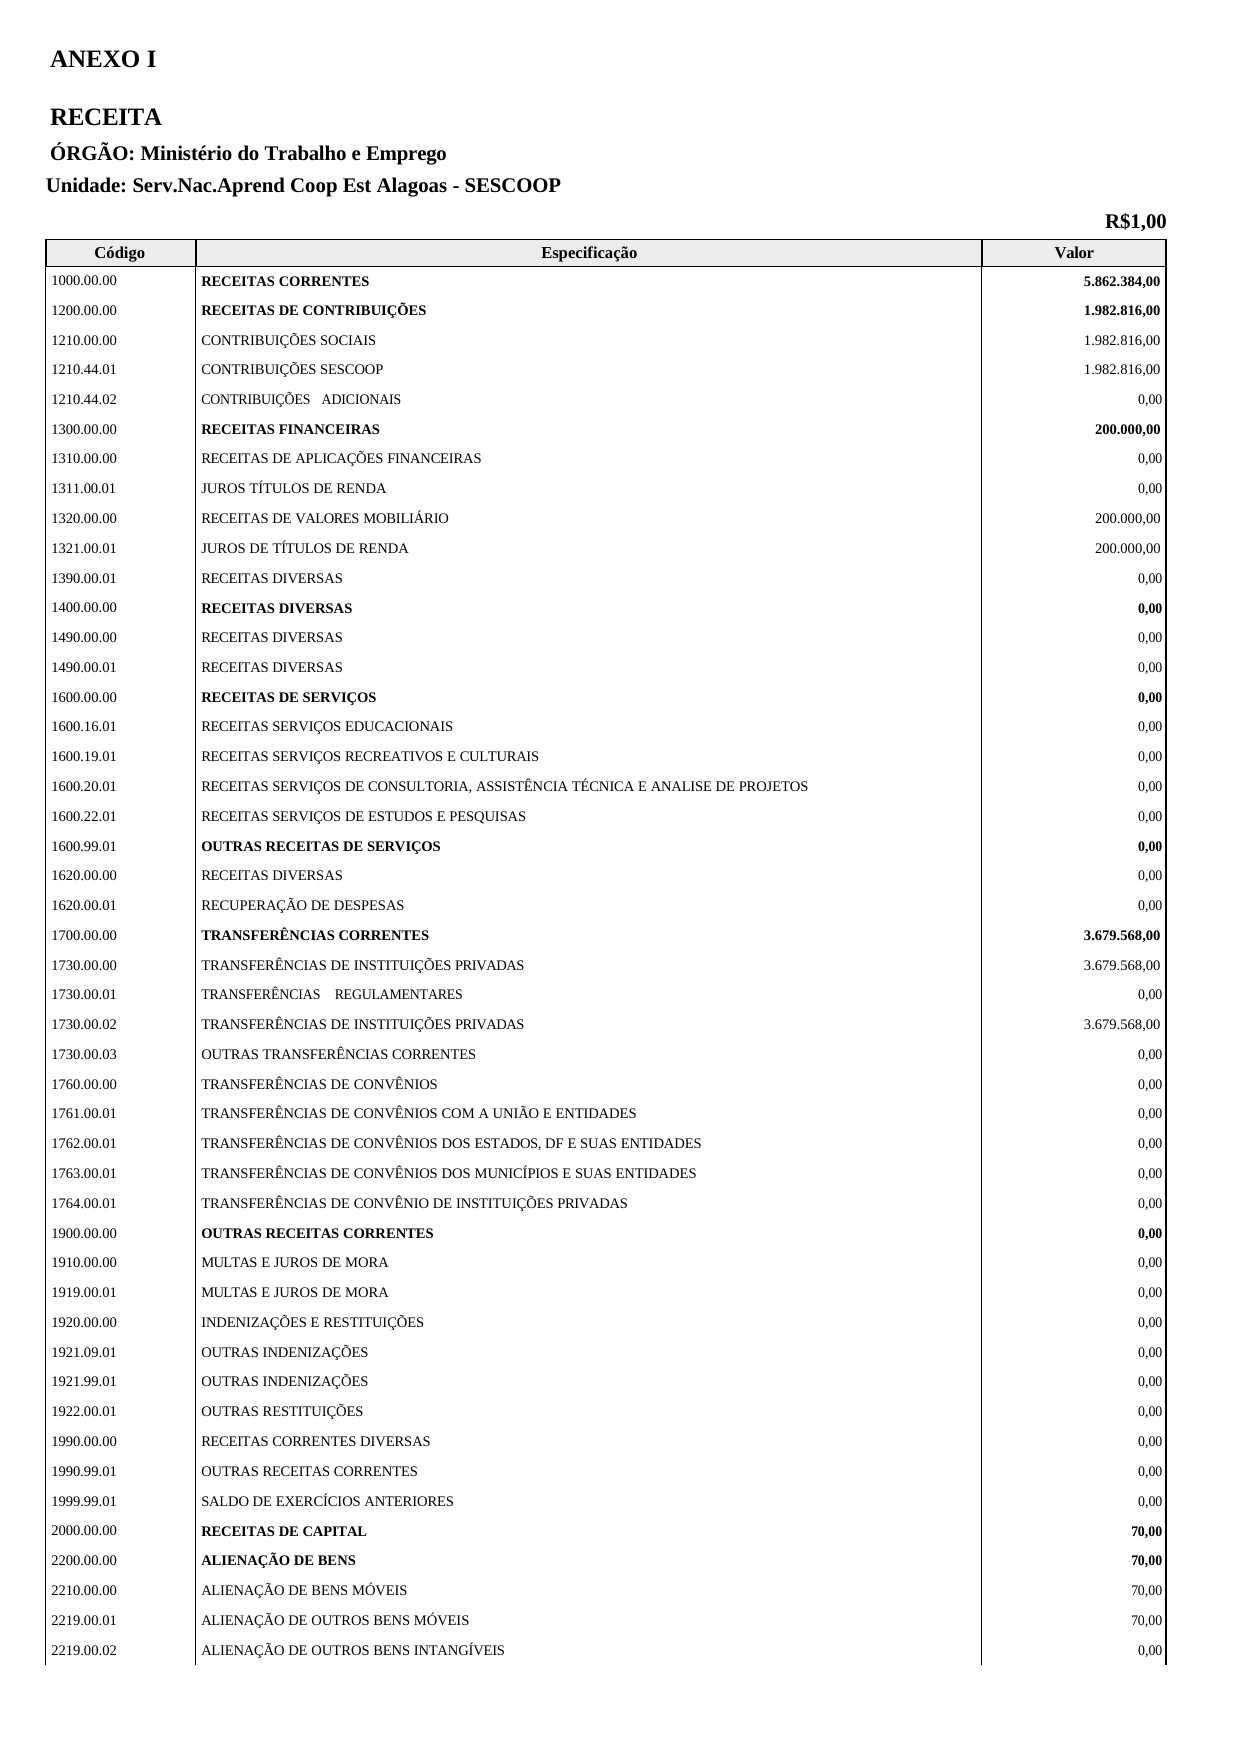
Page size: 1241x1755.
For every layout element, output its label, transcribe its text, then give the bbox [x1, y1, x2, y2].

table_cell 0,00 [982, 1159, 1165, 1189]
table_cell 1600.22.01 [46, 802, 195, 832]
table_cell 70,00 [982, 1546, 1165, 1576]
table_cell RECEITAS DE CONTRIBUIÇÕES [196, 296, 981, 326]
table_cell TRANSFERÊNCIAS DE CONVÊNIOS [196, 1070, 981, 1099]
table_cell CONTRIBUIÇÕES SESCOOP [196, 355, 981, 385]
table_cell OUTRAS TRANSFERÊNCIAS CORRENTES [196, 1040, 981, 1070]
table_cell 0,00 [982, 1457, 1165, 1487]
table_cell 1910.00.00 [46, 1249, 195, 1278]
table_cell 2000.00.00 [46, 1517, 195, 1546]
table_cell 0,00 [982, 1308, 1165, 1338]
table_cell 0,00 [982, 385, 1165, 415]
table_cell 2219.00.01 [46, 1606, 195, 1636]
table_cell 1990.99.01 [46, 1457, 195, 1487]
table_cell 0,00 [982, 474, 1165, 504]
table_cell 1999.99.01 [46, 1487, 195, 1517]
table_cell OUTRAS RESTITUIÇÕES [196, 1398, 981, 1427]
table_cell 0,00 [982, 1278, 1165, 1308]
table_cell TRANSFERÊNCIAS DE CONVÊNIOS DOS MUNICÍPIOS E SUAS ENTIDADES [196, 1159, 981, 1189]
table_cell 1600.20.01 [46, 772, 195, 802]
table_cell RECEITAS SERVIÇOS DE ESTUDOS E PESQUISAS [196, 802, 981, 832]
table_cell 1.982.816,00 [982, 326, 1165, 355]
table_cell OUTRAS RECEITAS DE SERVIÇOS [196, 832, 981, 862]
table_cell 0,00 [982, 891, 1165, 921]
table_cell RECEITAS DE VALORES MOBILIÁRIO [196, 504, 981, 534]
table_cell 0,00 [982, 1368, 1165, 1397]
table_cell 200.000,00 [982, 534, 1165, 564]
table_cell 1000.00.00 [46, 267, 195, 296]
table_cell 2200.00.00 [46, 1546, 195, 1576]
table_cell RECEITAS DIVERSAS [196, 862, 981, 891]
table_cell 0,00 [982, 1100, 1165, 1129]
table_cell 0,00 [982, 1398, 1165, 1427]
table_cell 1730.00.02 [46, 1010, 195, 1040]
table_cell 1921.99.01 [46, 1368, 195, 1397]
table_cell RECEITAS FINANCEIRAS [196, 415, 981, 445]
table_cell JUROS DE TÍTULOS DE RENDA [196, 534, 981, 564]
table_cell RECEITAS CORRENTES [196, 267, 981, 296]
table_cell INDENIZAÇÕES E RESTITUIÇÕES [196, 1308, 981, 1338]
table_cell 0,00 [982, 564, 1165, 593]
table_cell 1311.00.01 [46, 474, 195, 504]
table_cell 3.679.568,00 [982, 921, 1165, 951]
table_cell 0,00 [982, 862, 1165, 891]
table_cell 1600.00.00 [46, 683, 195, 713]
table_cell 1761.00.01 [46, 1100, 195, 1129]
table_cell 0,00 [982, 1249, 1165, 1278]
table_cell 1320.00.00 [46, 504, 195, 534]
table_cell 1920.00.00 [46, 1308, 195, 1338]
table_cell RECEITAS DE APLICAÇÕES FINANCEIRAS [196, 445, 981, 474]
table_cell RECEITAS DIVERSAS [196, 624, 981, 653]
table_cell RECEITAS DE CAPITAL [196, 1517, 981, 1546]
table_cell TRANSFERÊNCIAS DE CONVÊNIO DE INSTITUIÇÕES PRIVADAS [196, 1189, 981, 1219]
table_cell 1762.00.01 [46, 1129, 195, 1159]
table_cell RECEITAS SERVIÇOS DE CONSULTORIA, ASSISTÊNCIA TÉCNICA E ANALISE DE PROJETOS [196, 772, 981, 802]
table_cell 1390.00.01 [46, 564, 195, 593]
table_header Código [47, 240, 195, 266]
table_cell 1400.00.00 [46, 594, 195, 623]
table_cell 1210.00.00 [46, 326, 195, 355]
table_cell 0,00 [982, 653, 1165, 683]
table_cell 1900.00.00 [46, 1219, 195, 1249]
table_cell 1600.19.01 [46, 742, 195, 772]
table_cell TRANSFERÊNCIAS DE CONVÊNIOS DOS ESTADOS, DF E SUAS ENTIDADES [196, 1129, 981, 1159]
table_cell 2219.00.02 [46, 1636, 195, 1665]
table_cell 1620.00.01 [46, 891, 195, 921]
table_cell MULTAS E JUROS DE MORA [196, 1278, 981, 1308]
table_cell 0,00 [982, 980, 1165, 1010]
table_cell ALIENAÇÃO DE BENS MÓVEIS [196, 1576, 981, 1606]
table_cell 1321.00.01 [46, 534, 195, 564]
table_cell 1600.16.01 [46, 713, 195, 742]
table_cell RECUPERAÇÃO DE DESPESAS [196, 891, 981, 921]
table_cell 1922.00.01 [46, 1398, 195, 1427]
table_cell TRANSFERÊNCIAS CORRENTES [196, 921, 981, 951]
table_cell 0,00 [982, 1189, 1165, 1219]
table_cell 0,00 [982, 1070, 1165, 1099]
table_cell OUTRAS RECEITAS CORRENTES [196, 1219, 981, 1249]
table_cell ALIENAÇÃO DE BENS [196, 1546, 981, 1576]
table_cell 0,00 [982, 683, 1165, 713]
table_cell 70,00 [982, 1606, 1165, 1636]
table_cell 0,00 [982, 713, 1165, 742]
table_cell 1200.00.00 [46, 296, 195, 326]
table_cell 1700.00.00 [46, 921, 195, 951]
table_cell 0,00 [982, 1040, 1165, 1070]
table_cell MULTAS E JUROS DE MORA [196, 1249, 981, 1278]
table_cell OUTRAS INDENIZAÇÕES [196, 1338, 981, 1368]
table_cell RECEITAS DIVERSAS [196, 653, 981, 683]
table_cell RECEITAS CORRENTES DIVERSAS [196, 1427, 981, 1457]
table_cell RECEITAS SERVIÇOS EDUCACIONAIS [196, 713, 981, 742]
table_cell 1210.44.01 [46, 355, 195, 385]
table_cell 0,00 [982, 832, 1165, 862]
table_cell 1490.00.01 [46, 653, 195, 683]
table_cell 1310.00.00 [46, 445, 195, 474]
table_cell 0,00 [982, 624, 1165, 653]
table_cell JUROS TÍTULOS DE RENDA [196, 474, 981, 504]
table_cell 1763.00.01 [46, 1159, 195, 1189]
table_cell 0,00 [982, 445, 1165, 474]
table_cell 0,00 [982, 742, 1165, 772]
table_cell RECEITAS DIVERSAS [196, 564, 981, 593]
table_cell 1760.00.00 [46, 1070, 195, 1099]
table_cell OUTRAS INDENIZAÇÕES [196, 1368, 981, 1397]
table_cell TRANSFERÊNCIAS DE INSTITUIÇÕES PRIVADAS [196, 1010, 981, 1040]
table_cell 0,00 [982, 1219, 1165, 1249]
table_cell SALDO DE EXERCÍCIOS ANTERIORES [196, 1487, 981, 1517]
table_cell 200.000,00 [982, 415, 1165, 445]
table_cell 70,00 [982, 1576, 1165, 1606]
table_cell 1600.99.01 [46, 832, 195, 862]
table_cell RECEITAS SERVIÇOS RECREATIVOS E CULTURAIS [196, 742, 981, 772]
table_cell CONTRIBUIÇÕES SOCIAIS [196, 326, 981, 355]
table_cell 1730.00.03 [46, 1040, 195, 1070]
table_cell CONTRIBUIÇÕES ADICIONAIS [196, 385, 981, 415]
table_cell 1300.00.00 [46, 415, 195, 445]
table_cell RECEITAS DE SERVIÇOS [196, 683, 981, 713]
table_cell 3.679.568,00 [982, 1010, 1165, 1040]
table_cell 0,00 [982, 772, 1165, 802]
table_cell 1919.00.01 [46, 1278, 195, 1308]
table_cell ALIENAÇÃO DE OUTROS BENS INTANGÍVEIS [196, 1636, 981, 1665]
table_cell ALIENAÇÃO DE OUTROS BENS MÓVEIS [196, 1606, 981, 1636]
table_header Valor [983, 240, 1165, 266]
table_cell 1490.00.00 [46, 624, 195, 653]
table_cell 70,00 [982, 1517, 1165, 1546]
table_cell 1.982.816,00 [982, 296, 1165, 326]
table_cell 3.679.568,00 [982, 951, 1165, 980]
table_cell 0,00 [982, 1636, 1165, 1665]
table_cell 0,00 [982, 594, 1165, 623]
table_cell 1210.44.02 [46, 385, 195, 415]
table_cell 1620.00.00 [46, 862, 195, 891]
table_cell 0,00 [982, 1487, 1165, 1517]
table_cell 5.862.384,00 [982, 267, 1165, 296]
table_cell TRANSFERÊNCIAS DE CONVÊNIOS COM A UNIÃO E ENTIDADES [196, 1100, 981, 1129]
table_cell 0,00 [982, 802, 1165, 832]
table_cell TRANSFERÊNCIAS DE INSTITUIÇÕES PRIVADAS [196, 951, 981, 980]
table_header Especificação [197, 240, 981, 266]
table_cell OUTRAS RECEITAS CORRENTES [196, 1457, 981, 1487]
table_cell 1921.09.01 [46, 1338, 195, 1368]
table_cell TRANSFERÊNCIAS REGULAMENTARES [196, 980, 981, 1010]
table_cell 1730.00.01 [46, 980, 195, 1010]
table_cell RECEITAS DIVERSAS [196, 594, 981, 623]
table_cell 200.000,00 [982, 504, 1165, 534]
table_cell 1730.00.00 [46, 951, 195, 980]
table_cell 0,00 [982, 1427, 1165, 1457]
table_cell 1.982.816,00 [982, 355, 1165, 385]
table_cell 1990.00.00 [46, 1427, 195, 1457]
table_cell 1764.00.01 [46, 1189, 195, 1219]
table_cell 0,00 [982, 1129, 1165, 1159]
table_cell 0,00 [982, 1338, 1165, 1368]
table_cell 2210.00.00 [46, 1576, 195, 1606]
